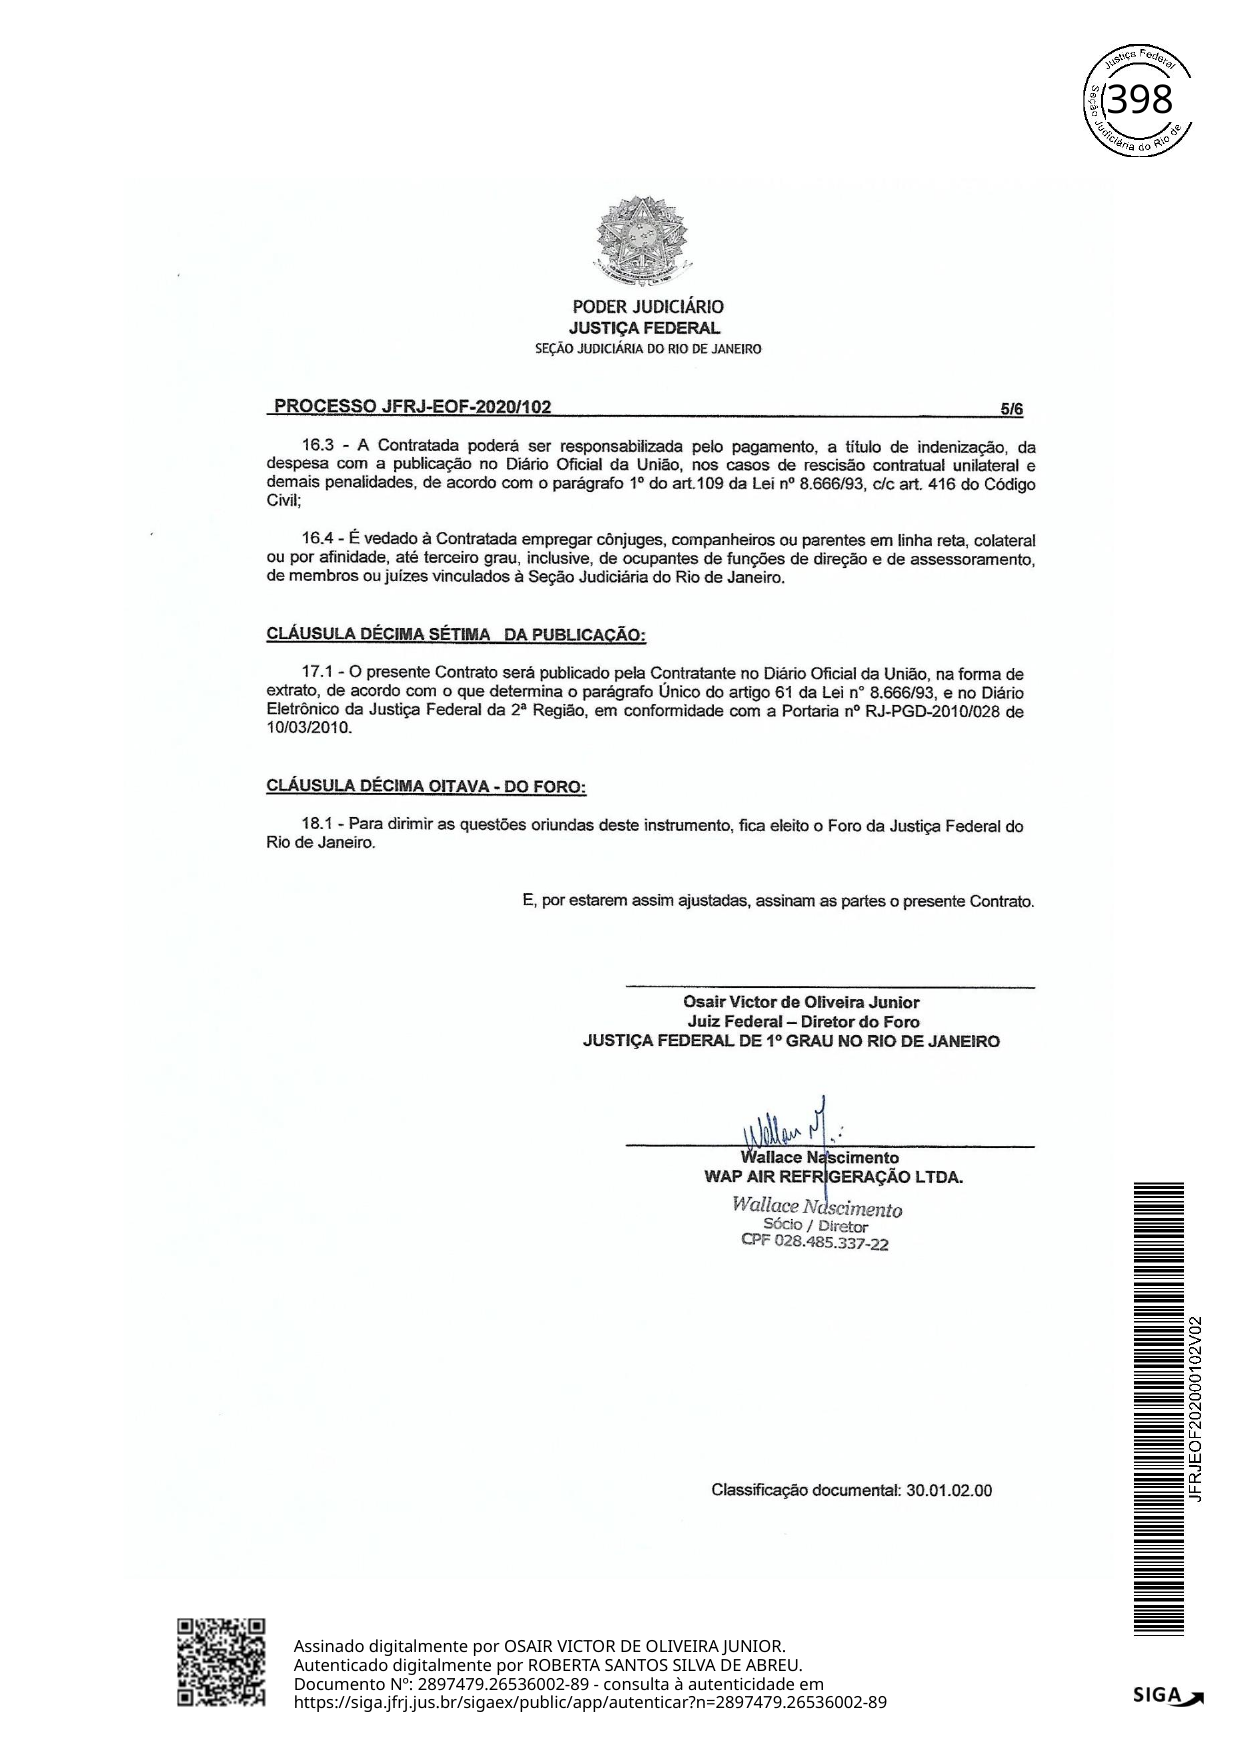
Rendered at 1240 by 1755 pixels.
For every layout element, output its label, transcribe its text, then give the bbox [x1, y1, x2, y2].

text Assinado digitalmente por OSAIR VICTOR DE OLIVEIRA JUNIOR. [293, 1638, 932, 1656]
text 398 [1106, 78, 1231, 122]
text Autenticado digitalmente por ROBERTA SANTOS SILVA DE ABREU. [293, 1656, 932, 1675]
text https://siga.jfrj.jus.br/sigaex/public/app/autenticar?n=2897479.26536002-89 [293, 1694, 932, 1712]
text Documento Nº: 2897479.26536002-89 - consulta à autenticidade em [293, 1675, 932, 1694]
